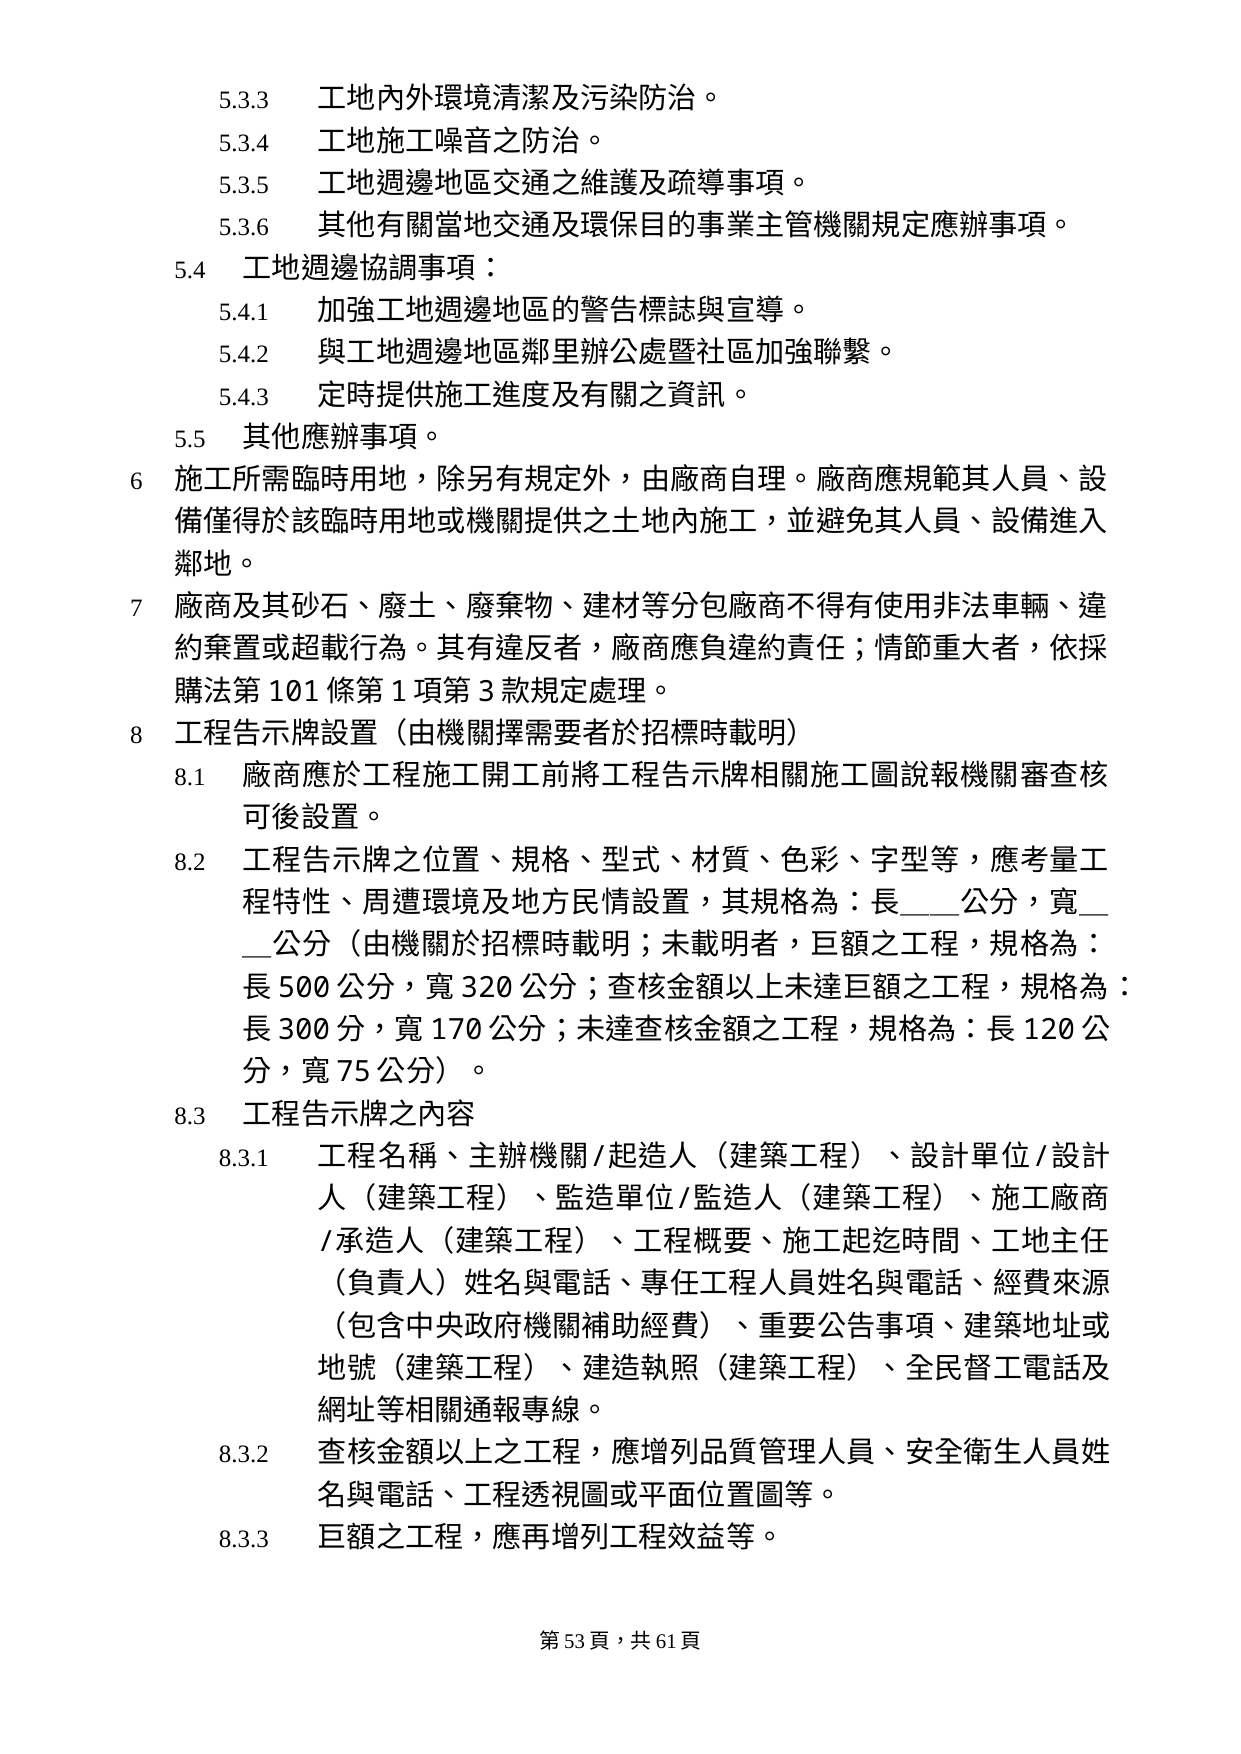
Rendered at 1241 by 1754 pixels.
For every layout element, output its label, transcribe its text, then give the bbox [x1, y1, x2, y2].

list 工程告示牌之位置、規格、型式、材質、色彩、字型等，應考量工程特性、周遭環境及地方民情設置，其規格為：長＿＿公分，寬＿＿公分（由機關於招標時載明；未載明者，巨額之工程，規格為：長500公分，寬320公分；查核金額以上未達巨額之工程，規格為：長300分，寬170公分；未達查核金額之工程，規格為：長120公分，寬75公分）。 [174, 836, 1110, 1090]
list 工地週邊協調事項： [174, 244, 1110, 286]
list 工程告示牌設置（由機關擇需要者於招標時載明） [130, 709, 1110, 752]
list 工程名稱、主辦機關/起造人（建築工程）、設計單位/設計人（建築工程）、監造單位/監造人（建築工程）、施工廠商/承造人（建築工程）、工程概要、施工起迄時間、工地主任（負責人）姓名與電話、專任工程人員姓名與電話、經費來源（包含中央政府機關補助經費）、重要公告事項、建築地址或地號（建築工程）、建造執照（建築工程）、全民督工電話及網址等相關通報專線。 [218, 1133, 1110, 1429]
list 其他應辦事項。 [174, 413, 1110, 456]
list 廠商及其砂石、廢土、廢棄物、建材等分包廠商不得有使用非法車輛、違約棄置或超載行為。其有違反者，廠商應負違約責任；情節重大者，依採購法第101條第1項第3款規定處理。 [130, 582, 1110, 709]
list 與工地週邊地區鄰里辦公處暨社區加強聯繫。 [218, 329, 1110, 371]
list 其他有關當地交通及環保目的事業主管機關規定應辦事項。 [218, 202, 1110, 244]
list 巨額之工程，應再增列工程效益等。 [218, 1514, 1110, 1556]
list 查核金額以上之工程，應增列品質管理人員、安全衛生人員姓名與電話、工程透視圖或平面位置圖等。 [218, 1429, 1110, 1514]
list 加強工地週邊地區的警告標誌與宣導。 [218, 286, 1110, 329]
list 工地週邊地區交通之維護及疏導事項。 [218, 159, 1110, 202]
list 工地內外環境清潔及污染防治。 [218, 75, 1110, 117]
list 工程告示牌之內容 [174, 1090, 1110, 1133]
list 廠商應於工程施工開工前將工程告示牌相關施工圖說報機關審查核可後設置。 [174, 752, 1110, 836]
list 施工所需臨時用地，除另有規定外，由廠商自理。廠商應規範其人員、設備僅得於該臨時用地或機關提供之土地內施工，並避免其人員、設備進入鄰地。 [130, 456, 1110, 582]
list 工地施工噪音之防治。 [218, 117, 1110, 159]
list 定時提供施工進度及有關之資訊。 [218, 371, 1110, 413]
